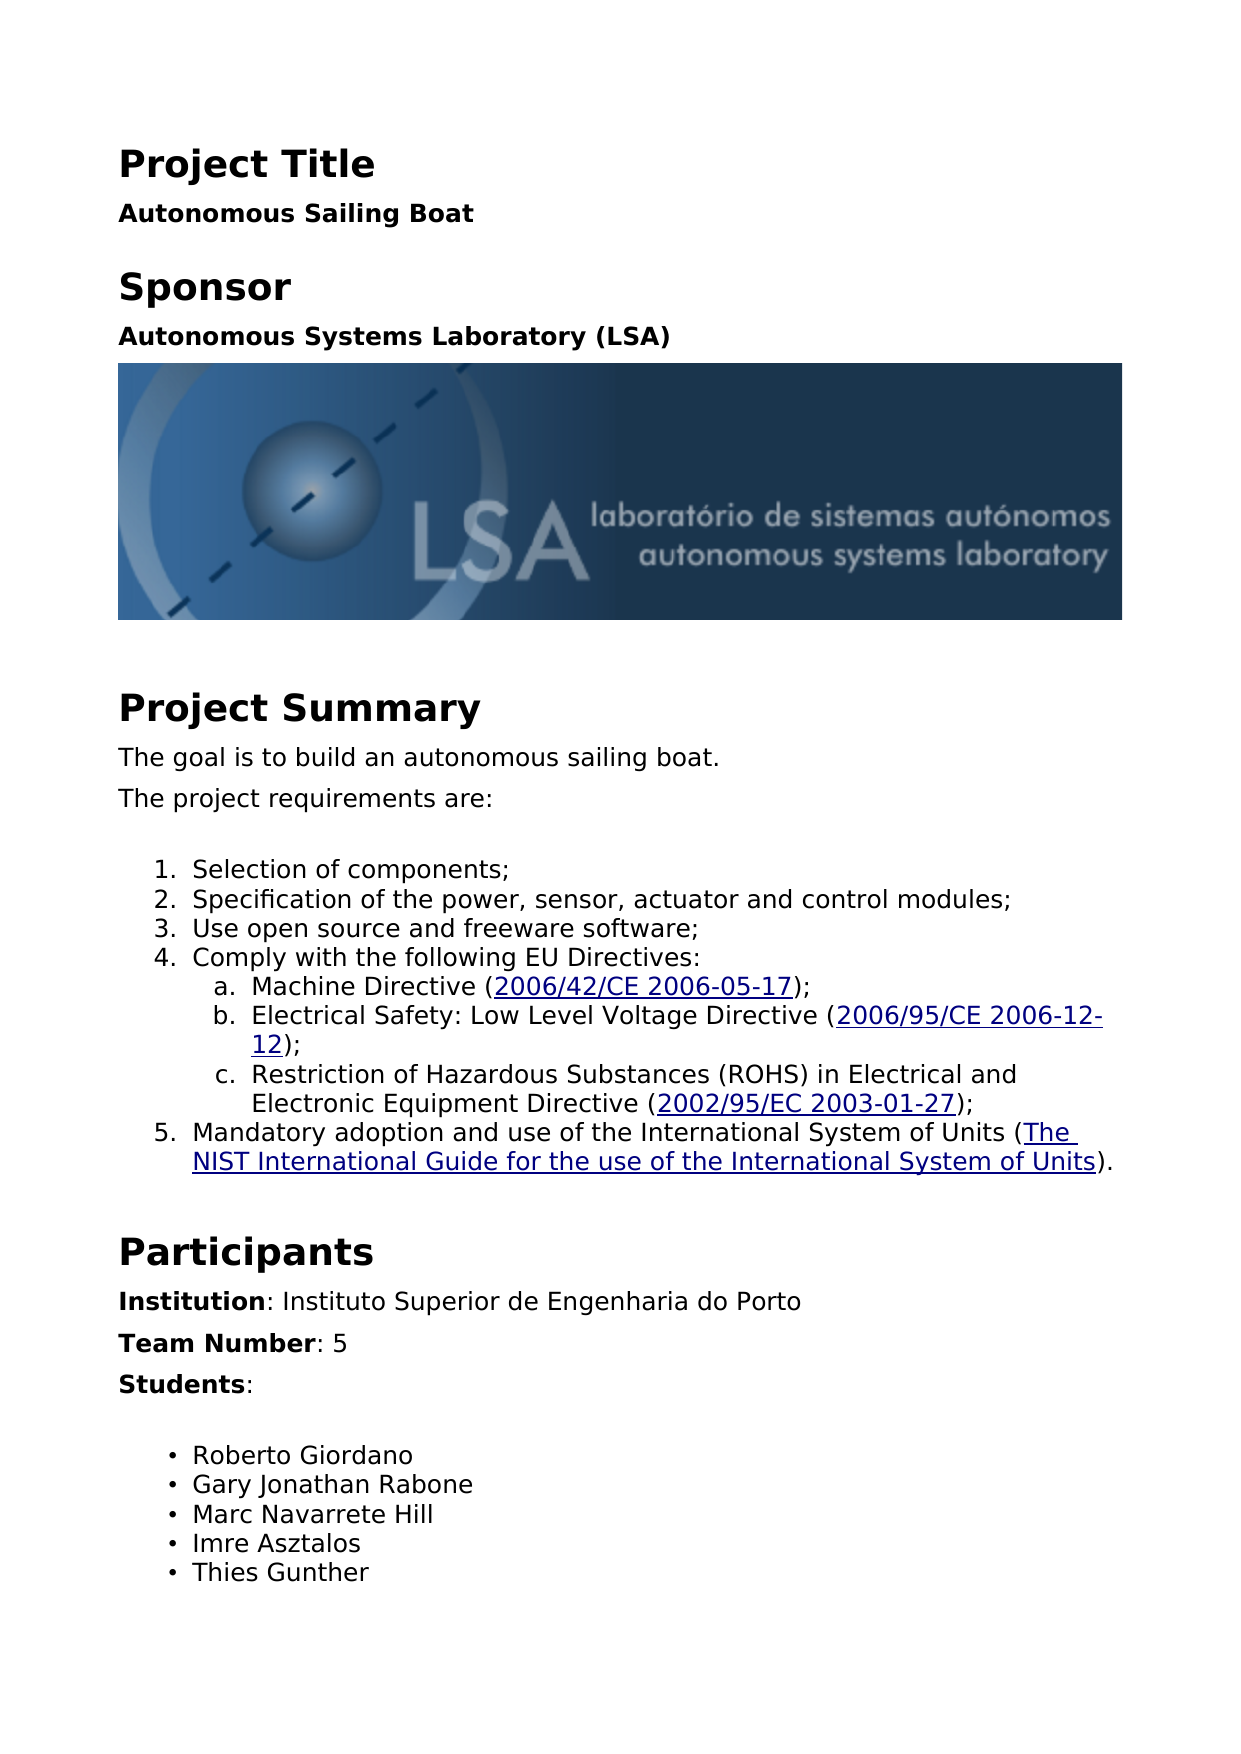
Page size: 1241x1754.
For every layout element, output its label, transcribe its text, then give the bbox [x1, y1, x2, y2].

subtitle Project Title [118, 143, 1122, 187]
subtitle Participants [118, 1231, 1122, 1274]
list Mandatory adoption and use of the International System of Units (The NIST International Guide for the use of the International System of Units). [177, 1118, 1122, 1176]
list Gary Jonathan Rabone [177, 1471, 1122, 1500]
text Institution: Instituto Superior de Engenharia do Porto [118, 1287, 1122, 1316]
list Electrical Safety: Low Level Voltage Directive (2006/95/CE 2006-12-12); [236, 1001, 1122, 1060]
subtitle Project Summary [118, 687, 1122, 730]
text Autonomous Sailing Boat [118, 199, 1122, 228]
text Team Number: 5 [118, 1329, 1122, 1358]
list Thies Gunther [177, 1558, 1122, 1587]
text The project requirements are: [118, 784, 1122, 814]
list Machine Directive (2006/42/CE 2006-05-17); [236, 972, 1122, 1001]
picture [118, 363, 1123, 620]
list Selection of components; [177, 856, 1122, 885]
list Imre Asztalos [177, 1529, 1122, 1558]
text Autonomous Systems Laboratory (LSA) [118, 322, 1122, 351]
list Roberto Giordano [177, 1442, 1122, 1471]
text Students: [118, 1370, 1122, 1399]
list Marc Navarrete Hill [177, 1500, 1122, 1529]
list Comply with the following EU Directives: [177, 943, 1122, 972]
list Restriction of Hazardous Substances (ROHS) in Electrical and Electronic Equipment Directive (2002/95/EC 2003-01-27); [236, 1060, 1122, 1118]
text The goal is to build an autonomous sailing boat. [118, 743, 1122, 772]
list Specification of the power, sensor, actuator and control modules; [177, 885, 1122, 914]
list Use open source and freeware software; [177, 914, 1122, 943]
subtitle Sponsor [118, 266, 1122, 309]
